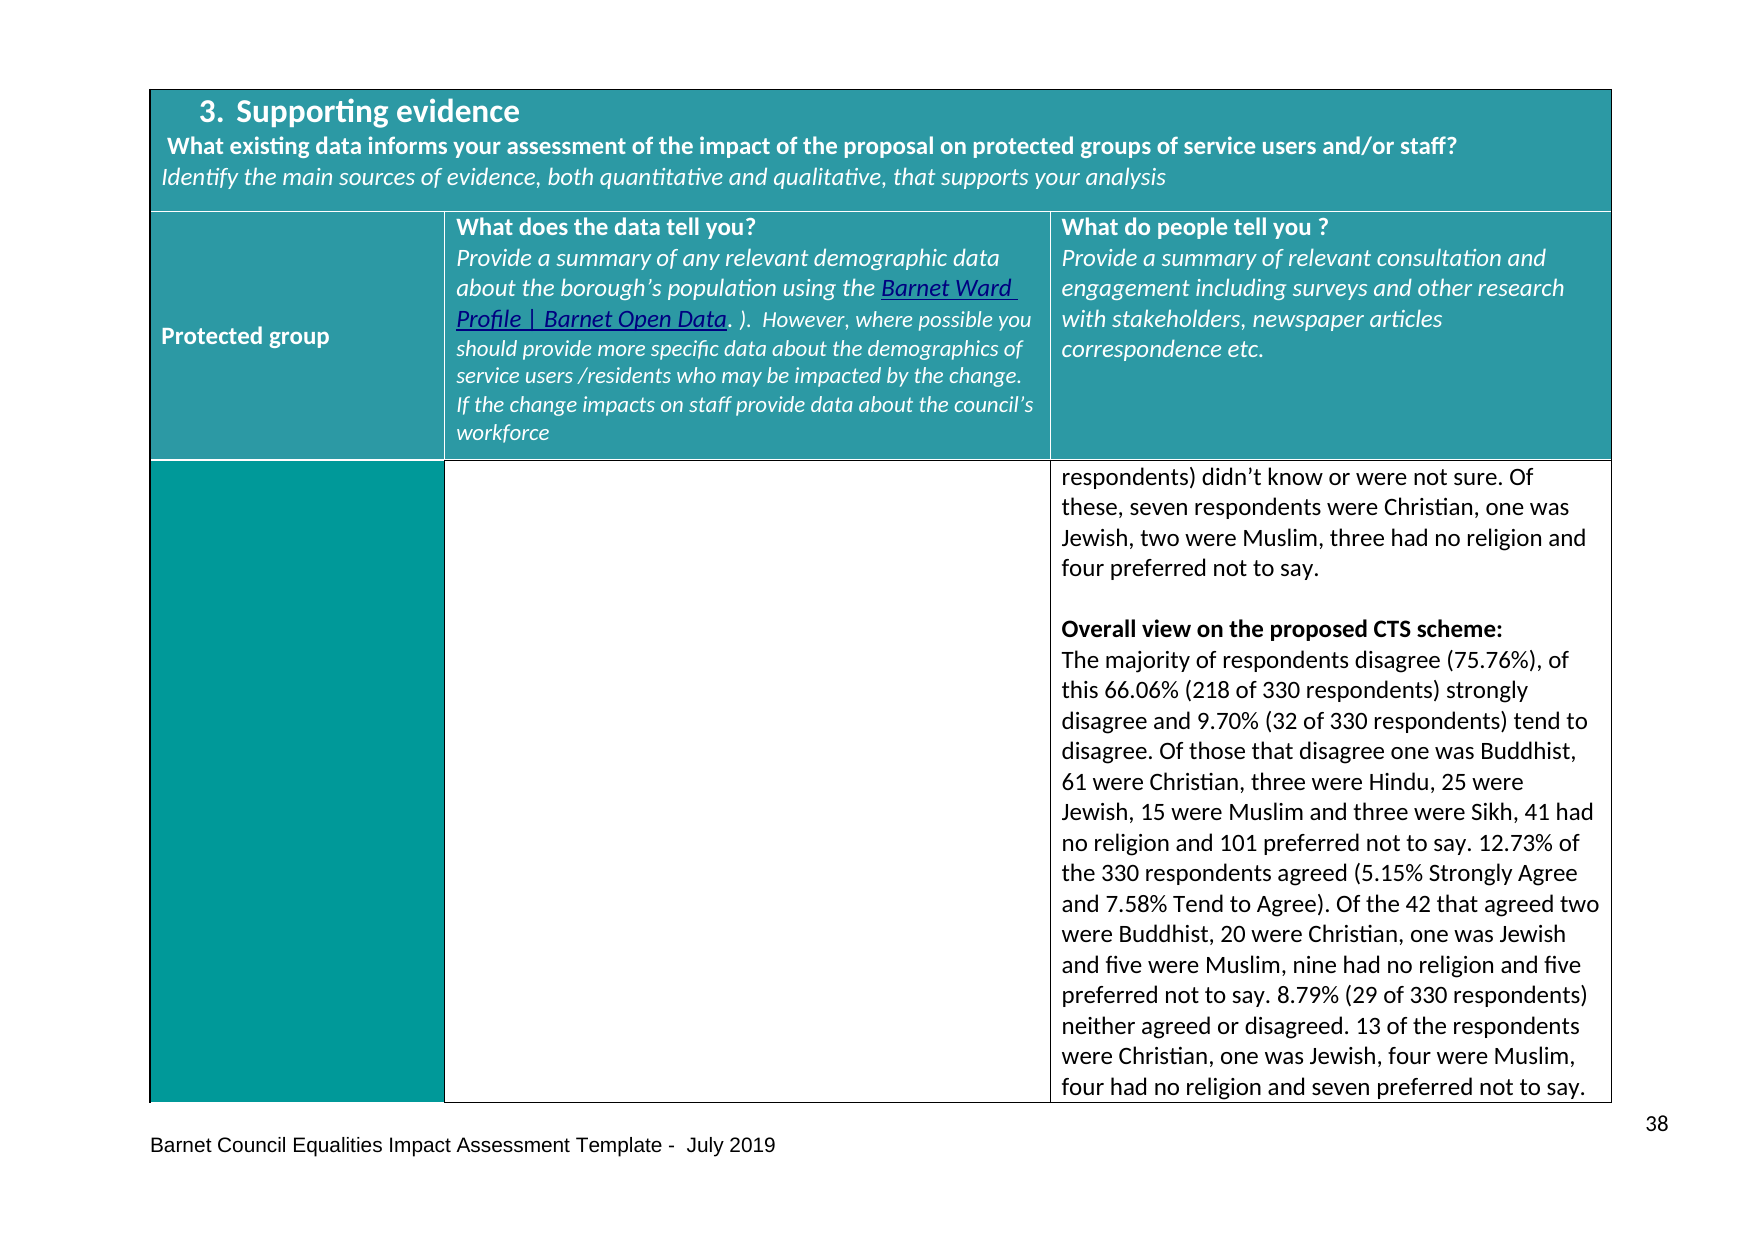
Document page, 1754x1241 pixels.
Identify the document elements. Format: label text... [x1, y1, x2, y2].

table_cell respondents) didn’t know or were not sure. Of these, seven respondents were Christian, one was Jewish, two were Muslim, three had no religion and four preferred not to say. Overall view on the proposed CTS scheme: The majority of respondents disagree (75.76%), of this 66.06% (218 of 330 respondents) strongly disagree and 9.70% (32 of 330 respondents) tend to disagree. Of those that disagree one was Buddhist, 61 were Christian, three were Hindu, 25 were Jewish, 15 were Muslim and three were Sikh, 41 had no religion and 101 preferred not to say. 12.73% of the 330 respondents agreed (5.15% Strongly Agree and 7.58% Tend to Agree). Of the 42 that agreed two were Buddhist, 20 were Christian, one was Jewish and five were Muslim, nine had no religion and five preferred not to say. 8.79% (29 of 330 respondents) neither agreed or disagreed. 13 of the respondents were Christian, one was Jewish, four were Muslim, four had no religion and seven preferred not to say. [1051, 461, 1611, 1102]
table_cell Protected group [151, 212, 444, 459]
table_cell [445, 461, 1050, 1102]
table_header Supporting evidence What existing data informs your assessment of the impact of the proposal on protected groups of service users and/or staff? Identify the main sources of evidence, both quantitative and qualitative, that supports your analysis [151, 90, 1611, 211]
table_cell What does the data tell you? Provide a summary of any relevant demographic data about the borough’s population using the Barnet Ward Profile | Barnet Open Data. ). However, where possible you should provide more specific data about the demographics of service users /residents who may be impacted by the change. If the change impacts on staff provide data about the council’s workforce [445, 212, 1050, 459]
table_cell What do people tell you ? Provide a summary of relevant consultation and engagement including surveys and other research with stakeholders, newspaper articles correspondence etc. [1051, 212, 1611, 459]
table_cell [151, 461, 444, 1102]
